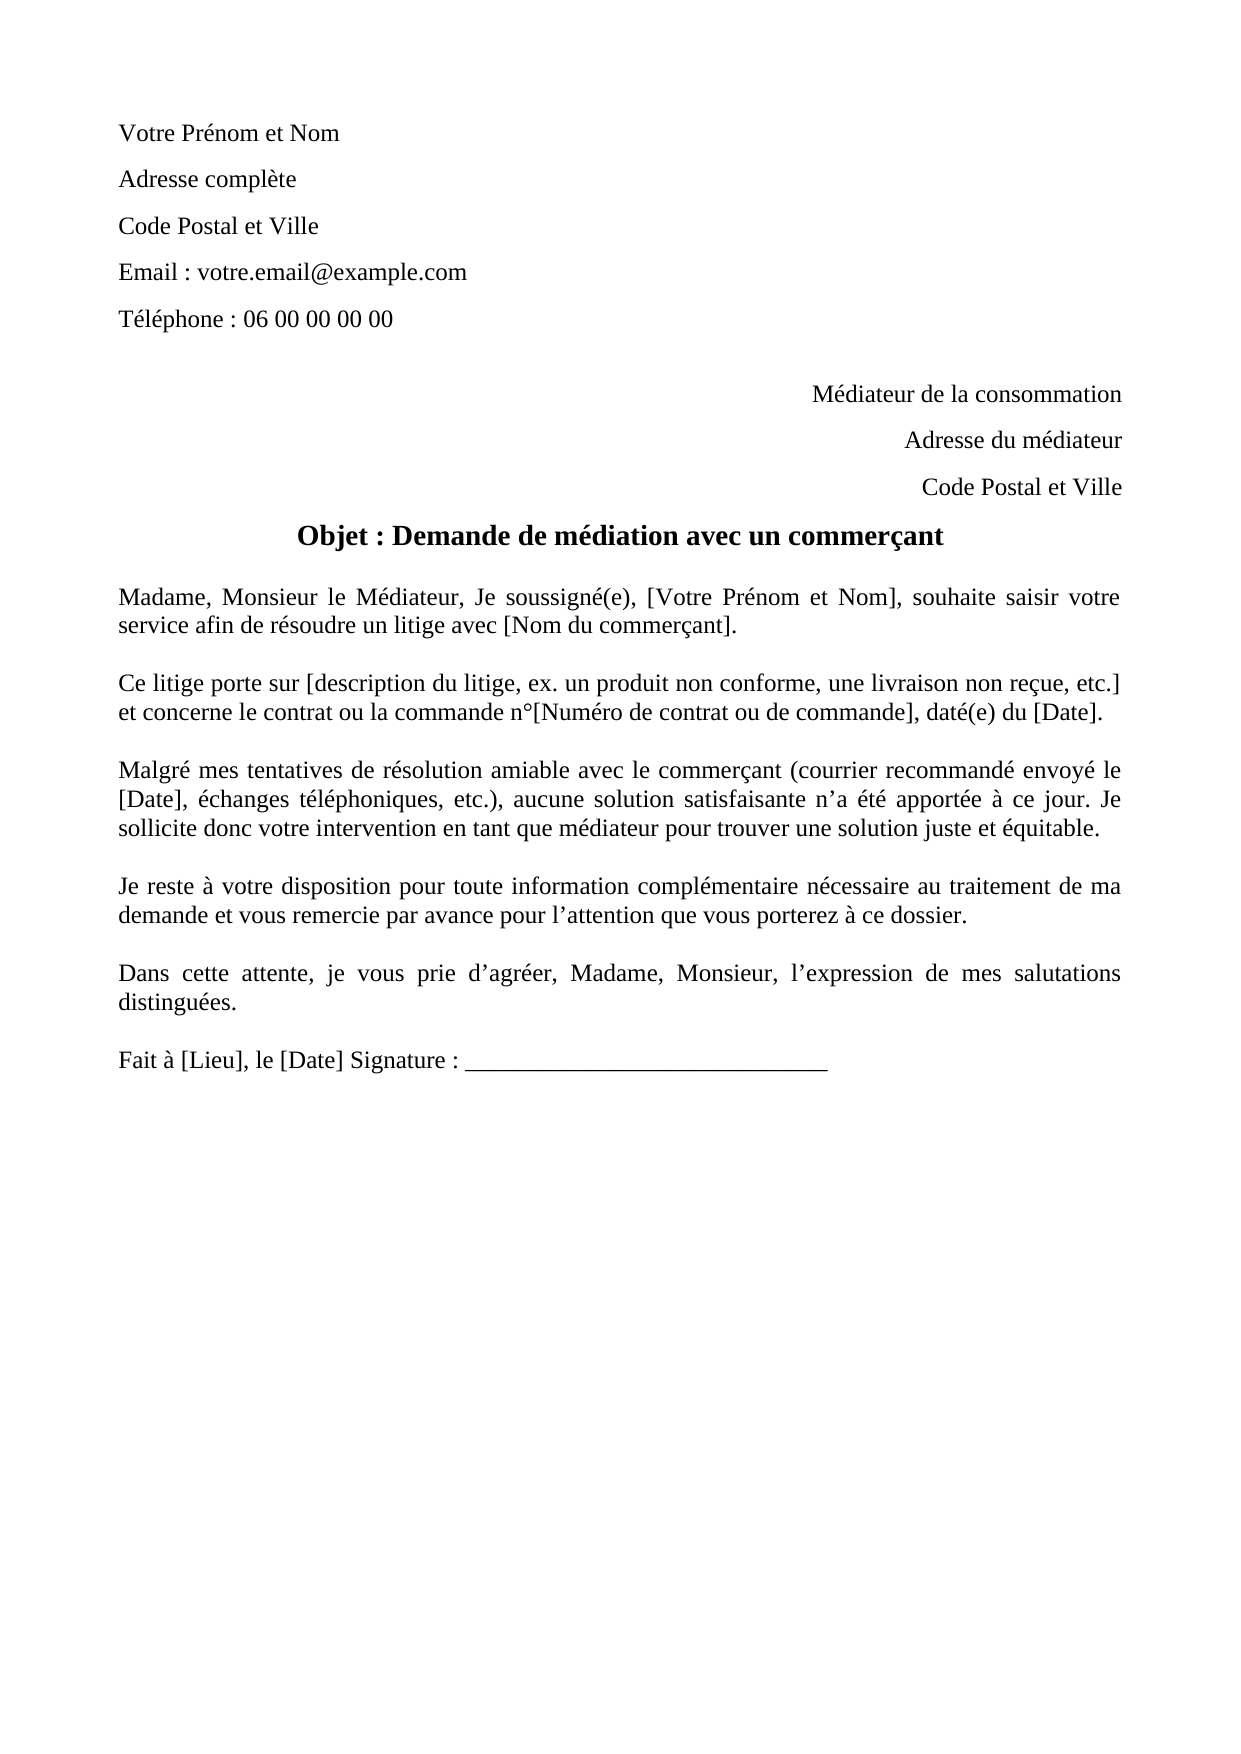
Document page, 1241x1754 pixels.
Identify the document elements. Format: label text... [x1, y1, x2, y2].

text Code Postal et Ville [118, 211, 1122, 240]
text Madame, Monsieur le Médiateur, Je soussigné(e), [Votre Prénom et Nom], souhaite saisir votre service afin de résoudre un litige avec [Nom du commerçant]. [118, 582, 1122, 639]
text Je reste à votre disposition pour toute information complémentaire nécessaire au traitement de ma demande et vous remercie par avance pour l’attention que vous porterez à ce dossier. [118, 871, 1122, 929]
text Code Postal et Ville [118, 472, 1122, 501]
title Objet : Demande de médiation avec un commerçant [118, 518, 1122, 552]
text Email : votre.email@example.com [118, 257, 1122, 286]
text Téléphone : 06 00 00 00 00 [118, 304, 1122, 333]
text Dans cette attente, je vous prie d’agréer, Madame, Monsieur, l’expression de mes salutations distinguées. [118, 958, 1122, 1016]
text Adresse complète [118, 164, 1122, 193]
text Ce litige porte sur [description du litige, ex. un produit non conforme, une livraison non reçue, etc.] et concerne le contrat ou la commande n°[Numéro de contrat ou de commande], daté(e) du [Date]. [118, 668, 1122, 726]
text Fait à [Lieu], le [Date] Signature : _____________________________ [118, 1045, 1122, 1074]
text Adresse du médiateur [118, 426, 1122, 454]
text Médiateur de la consommation [118, 379, 1122, 408]
text Malgré mes tentatives de résolution amiable avec le commerçant (courrier recommandé envoyé le [Date], échanges téléphoniques, etc.), aucune solution satisfaisante n’a été apportée à ce jour. Je sollicite donc votre intervention en tant que médiateur pour trouver une solution juste et équitable. [118, 756, 1122, 842]
text Votre Prénom et Nom [118, 118, 1122, 147]
